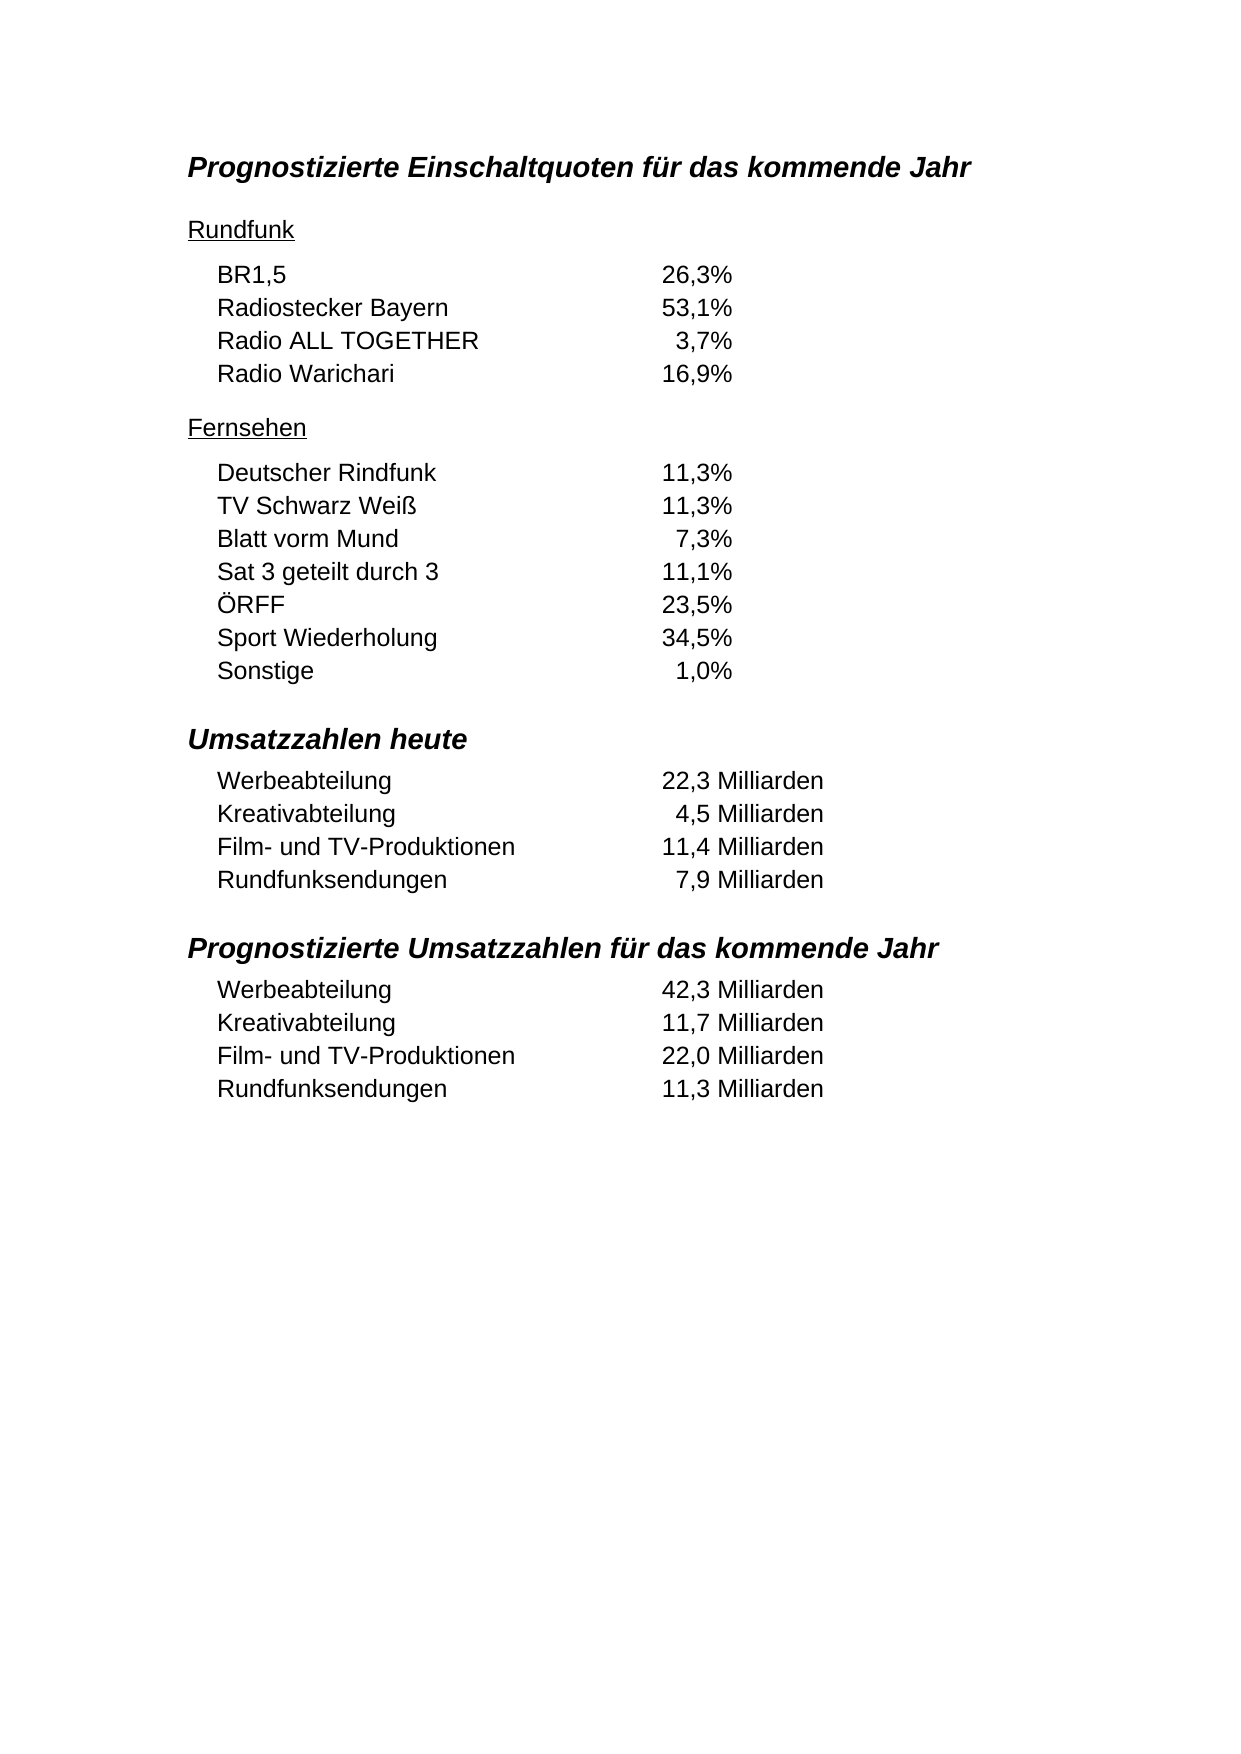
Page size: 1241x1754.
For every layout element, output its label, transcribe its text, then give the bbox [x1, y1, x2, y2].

text Film- und TV-Produktionen 22,0 Milliarden [217, 1041, 1053, 1069]
text Blatt vorm Mund 7,3% [217, 524, 1053, 553]
text Sport Wiederholung 34,5% [217, 623, 1053, 652]
text Rundfunk [187, 215, 1053, 244]
text Radio Warichari 16,9% [217, 359, 1053, 388]
text TV Schwarz Weiß 11,3% [217, 491, 1053, 520]
text Kreativabteilung 11,7 Milliarden [217, 1008, 1053, 1037]
subtitle Umsatzzahlen heute [187, 722, 1053, 756]
text ÖRFF 23,5% [217, 590, 1053, 619]
text Rundfunksendungen 11,3 Milliarden [217, 1074, 1053, 1102]
text Film- und TV-Produktionen 11,4 Milliarden [217, 832, 1053, 861]
subtitle Prognostizierte Einschaltquoten für das kommende Jahr [187, 150, 1053, 184]
text Werbeabteilung 42,3 Milliarden [217, 975, 1053, 1004]
text Deutscher Rindfunk 11,3% [217, 458, 1053, 487]
text Fernsehen [187, 413, 1053, 442]
text Radio ALL TOGETHER 3,7% [217, 326, 1053, 355]
text BR1,5 26,3% [217, 260, 1053, 289]
text Werbeabteilung 22,3 Milliarden [217, 766, 1053, 795]
text Sonstige 1,0% [217, 656, 1053, 684]
text Kreativabteilung 4,5 Milliarden [217, 799, 1053, 828]
text Radiostecker Bayern 53,1% [217, 293, 1053, 322]
text Sat 3 geteilt durch 3 11,1% [217, 557, 1053, 586]
text Rundfunksendungen 7,9 Milliarden [217, 865, 1053, 893]
subtitle Prognostizierte Umsatzzahlen für das kommende Jahr [187, 931, 1053, 964]
